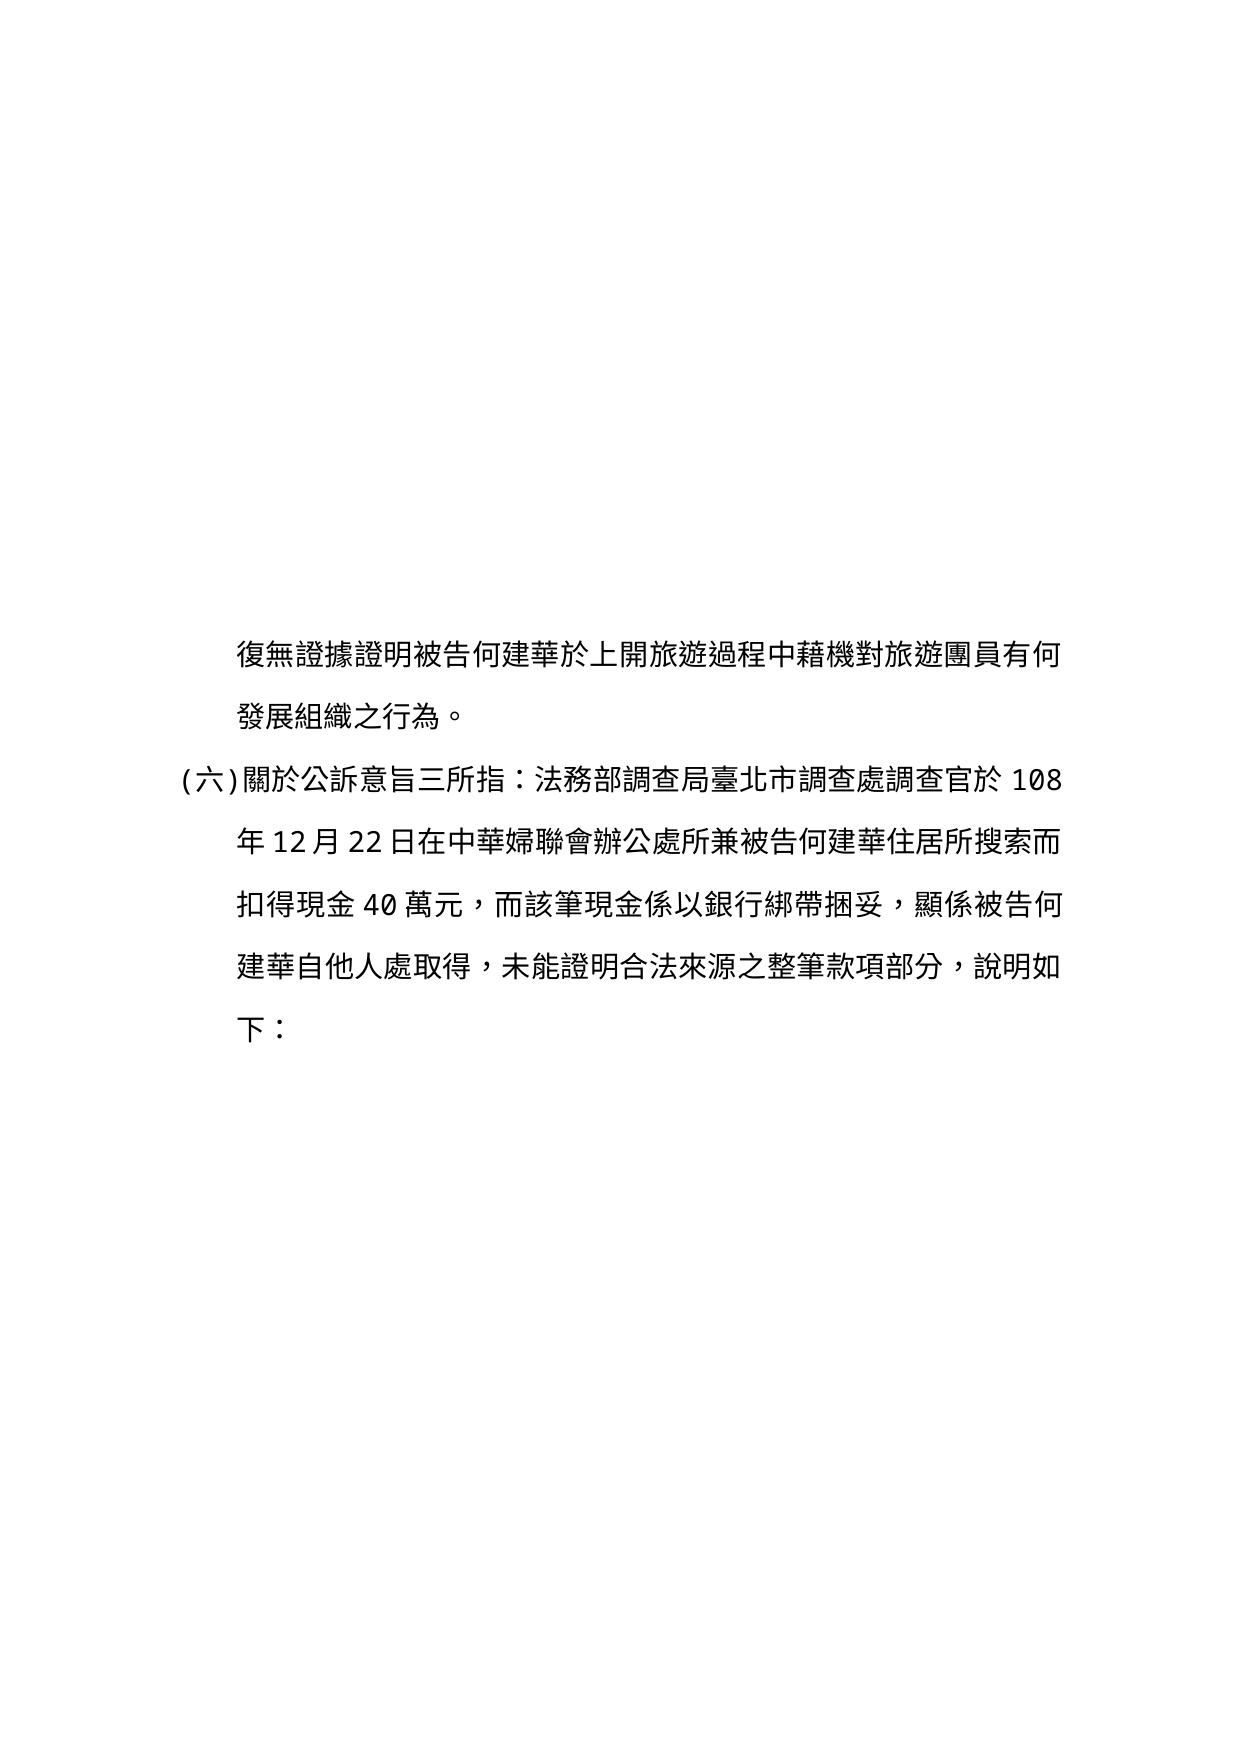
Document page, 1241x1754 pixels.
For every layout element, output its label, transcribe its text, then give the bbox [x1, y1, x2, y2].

text (六)關於公訴意旨三所指：法務部調查局臺北市調查處調查官於108年12月22日在中華婦聯會辦公處所兼被告何建華住居所搜索而扣得現金40萬元，而該筆現金係以銀行綁帶捆妥，顯係被告何建華自他人處取得，未能證明合法來源之整筆款項部分，說明如下： [177, 736, 1063, 1048]
text 復無證據證明被告何建華於上開旅遊過程中藉機對旅遊團員有何發展組織之行為。 [192, 611, 1063, 736]
